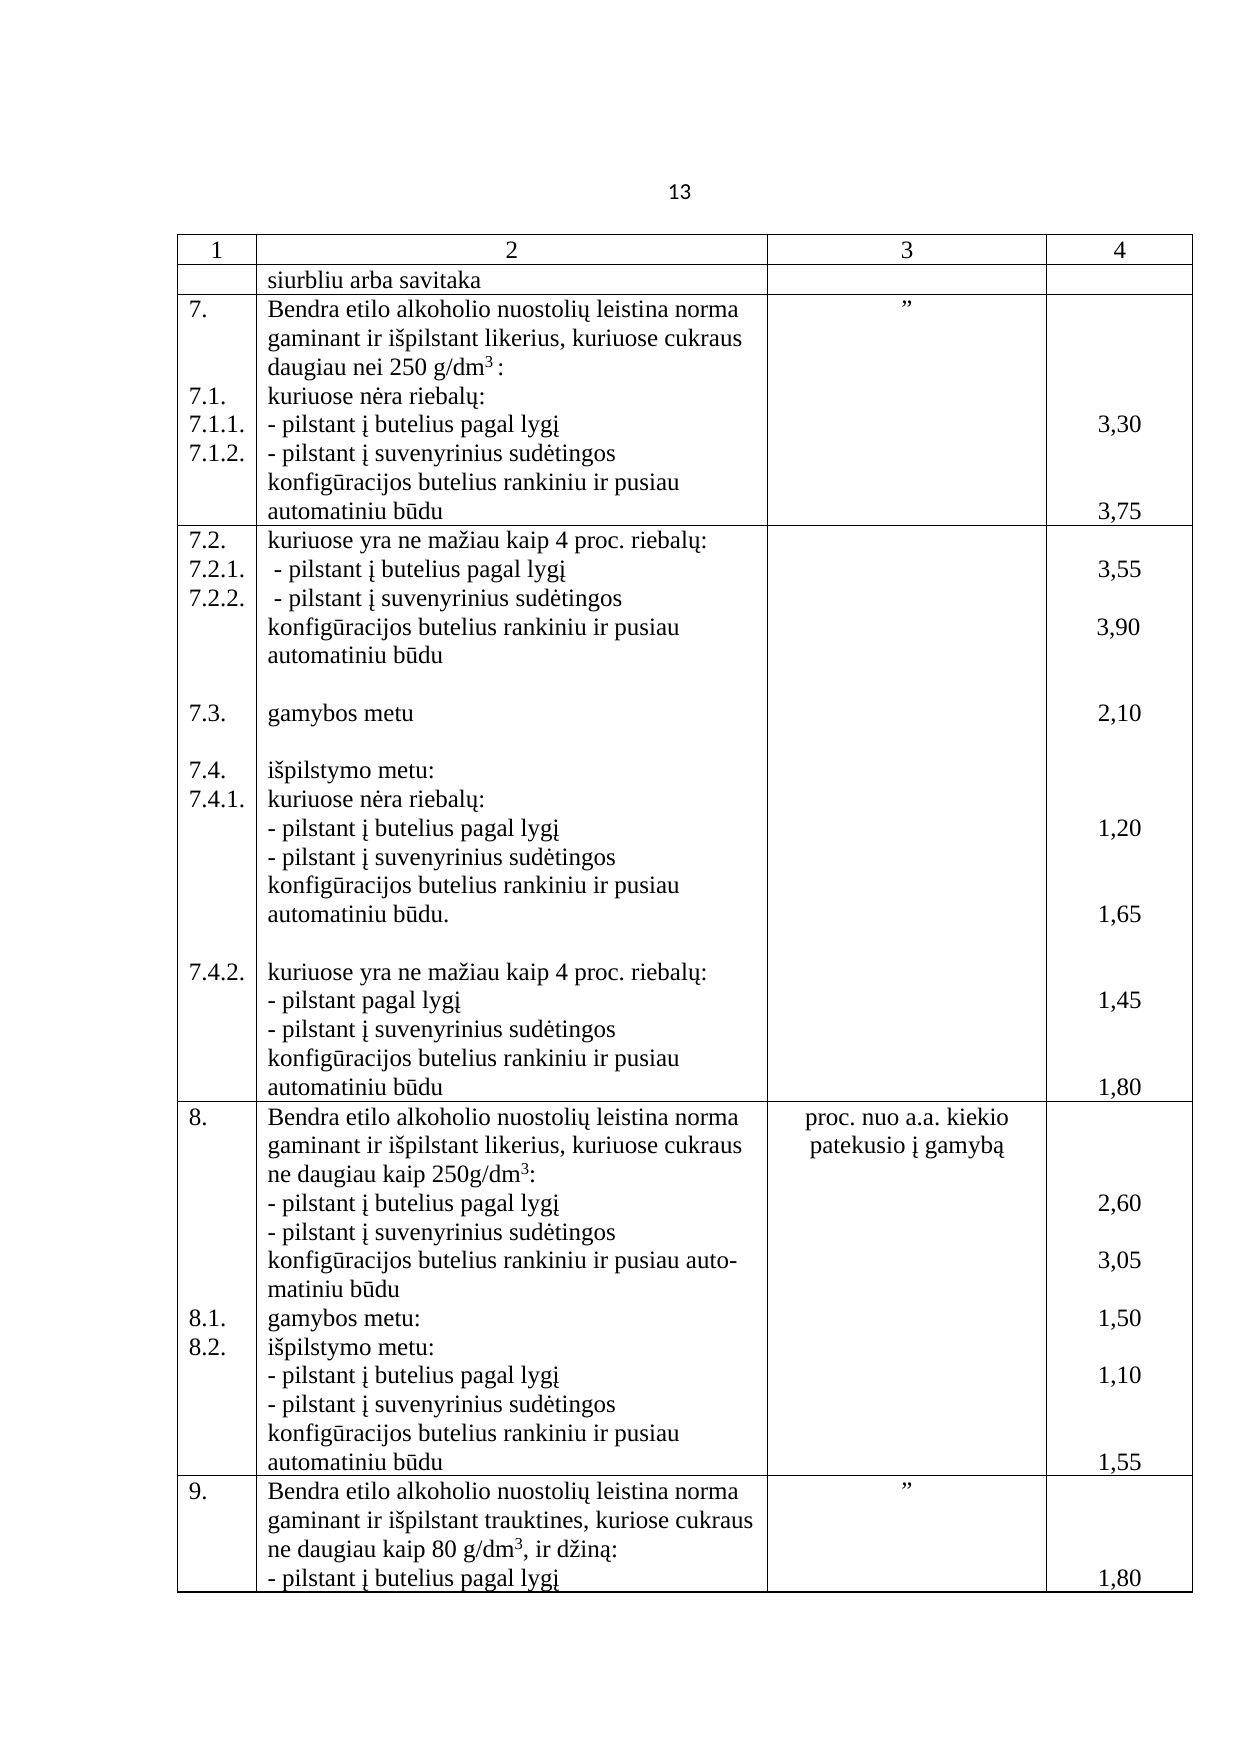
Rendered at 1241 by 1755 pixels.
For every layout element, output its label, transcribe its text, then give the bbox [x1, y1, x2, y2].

table_cell [1047, 265, 1192, 293]
table_cell [768, 265, 1046, 293]
table_cell 8. 8.1. 8.2. [178, 1102, 256, 1475]
table_cell [178, 265, 256, 293]
table_cell [768, 526, 1046, 669]
table_cell 1,80 [1047, 1476, 1192, 1591]
table_cell 7.3. 7.4. 7.4.1. 7.4.2. [178, 669, 256, 1101]
table_cell 2,10 1,20 1,65 1,45 1,80 [1047, 669, 1192, 1101]
table_cell ” [768, 1476, 1046, 1591]
table_cell Bendra etilo alkoholio nuostolių leistina norma gaminant ir išpilstant likerius, kuriuose cukraus ne daugiau kaip 250g/dm3: - pilstant į butelius pagal lygį - pilstant į suvenyrinius sudėtingos konfigūracijos butelius rankiniu ir pusiau auto- matiniu būdu gamybos metu: išpilstymo metu: - pilstant į butelius pagal lygį - pilstant į suvenyrinius sudėtingos konfigūracijos butelius rankiniu ir pusiau automatiniu būdu [257, 1102, 767, 1475]
table_cell 9. [178, 1476, 256, 1591]
table_cell Bendra etilo alkoholio nuostolių leistina norma gaminant ir išpilstant trauktines, kuriose cukraus ne daugiau kaip 80 g/dm3, ir džiną: - pilstant į butelius pagal lygį [257, 1476, 767, 1591]
table_cell [768, 669, 1046, 1101]
table_cell gamybos metu išpilstymo metu: kuriuose nėra riebalų: - pilstant į butelius pagal lygį - pilstant į suvenyrinius sudėtingos konfigūracijos butelius rankiniu ir pusiau automatiniu būdu. kuriuose yra ne mažiau kaip 4 proc. riebalų: - pilstant pagal lygį - pilstant į suvenyrinius sudėtingos konfigūracijos butelius rankiniu ir pusiau automatiniu būdu [257, 669, 767, 1101]
table_cell siurbliu arba savitaka [257, 265, 767, 293]
table_cell 7.2. 7.2.1. 7.2.2. [178, 526, 256, 669]
table_header 4 [1047, 235, 1192, 264]
table_header 1 [178, 235, 256, 264]
table_cell ” [768, 295, 1046, 524]
table_header 2 [257, 235, 767, 264]
table_cell Bendra etilo alkoholio nuostolių leistina norma gaminant ir išpilstant likerius, kuriuose cukraus daugiau nei 250 g/dm3 : kuriuose nėra riebalų: - pilstant į butelius pagal lygį - pilstant į suvenyrinius sudėtingos konfigūracijos butelius rankiniu ir pusiau automatiniu būdu [257, 295, 767, 524]
table_cell 3,30 3,75 [1047, 295, 1192, 524]
table_cell proc. nuo a.a. kiekio patekusio į gamybą [768, 1102, 1046, 1475]
table_cell kuriuose yra ne mažiau kaip 4 proc. riebalų: - pilstant į butelius pagal lygį - pilstant į suvenyrinius sudėtingos konfigūracijos butelius rankiniu ir pusiau automatiniu būdu [257, 526, 767, 669]
table_cell 2,60 3,05 1,50 1,10 1,55 [1047, 1102, 1192, 1475]
table_header 3 [768, 235, 1046, 264]
table_cell 7. 7.1. 7.1.1. 7.1.2. [178, 295, 256, 524]
table_cell 3,55 3,90 [1047, 526, 1192, 669]
